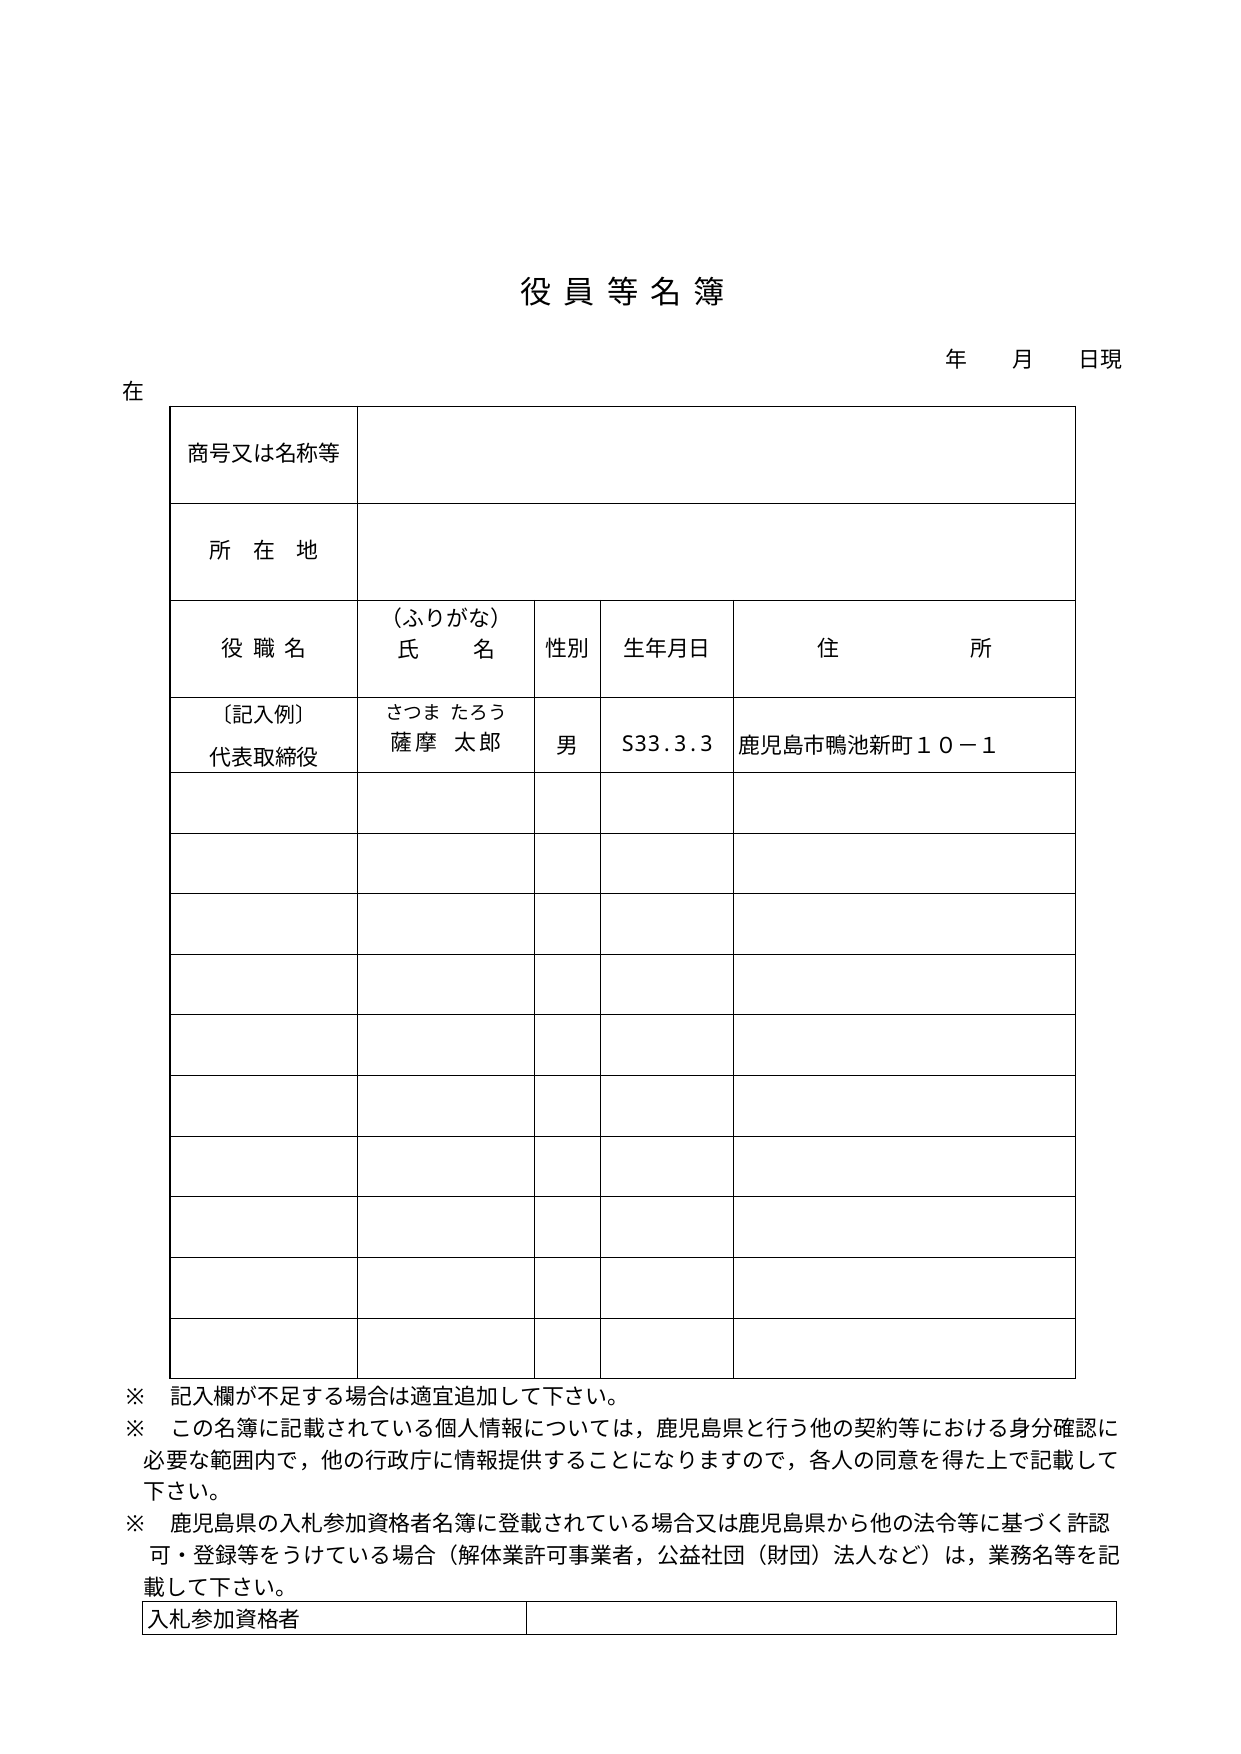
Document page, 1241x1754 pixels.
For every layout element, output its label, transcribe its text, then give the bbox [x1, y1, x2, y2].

table_header 商号又は名称等 [171, 407, 357, 503]
table_cell （ふりがな） 氏 名 [358, 601, 534, 697]
table_cell [601, 1197, 733, 1257]
text ※ 鹿児島県の入札参加資格者名簿に登載されている場合又は鹿児島県から他の法令等に基づく許認 [122, 1506, 1123, 1538]
table_cell [171, 1319, 357, 1378]
table_cell [358, 1137, 534, 1196]
table_header [527, 1602, 1116, 1634]
table_cell [535, 1258, 600, 1317]
table_cell [171, 1076, 357, 1136]
table_cell 男 [535, 698, 600, 772]
table_cell 〔記入例〕 代表取締役 [171, 698, 357, 772]
table_cell 生年月日 [601, 601, 733, 697]
table_cell [601, 834, 733, 893]
table_cell [601, 1258, 733, 1317]
table_cell [734, 1197, 1075, 1257]
table_cell さつま たろう 薩摩 太郎 [358, 698, 534, 772]
table_cell 性別 [535, 601, 600, 697]
table_cell [535, 1076, 600, 1136]
text 可・登録等をうけている場合（解体業許可事業者，公益社団（財団）法人など）は，業務名等を記載して下さい。 [122, 1538, 1123, 1601]
text ※ 記入欄が不足する場合は適宜追加して下さい。 [122, 1379, 1123, 1411]
table_cell [535, 773, 600, 832]
table_cell 役職名 [171, 601, 357, 697]
table_cell [601, 1076, 733, 1136]
table_header [358, 407, 1075, 503]
table_cell [601, 773, 733, 832]
table_cell [171, 1258, 357, 1317]
table_cell [734, 955, 1075, 1014]
table_cell [358, 1258, 534, 1317]
table_cell [358, 955, 534, 1014]
table_cell [734, 773, 1075, 832]
table_cell [601, 955, 733, 1014]
table_cell [358, 834, 534, 893]
table_cell [358, 773, 534, 832]
table_cell [734, 834, 1075, 893]
table_cell [358, 504, 1075, 600]
table_cell [171, 1137, 357, 1196]
table_cell 所 在 地 [171, 504, 357, 600]
table_cell [171, 1197, 357, 1257]
table_cell 鹿児島市鴨池新町１０－１ [734, 698, 1075, 772]
table_cell [171, 834, 357, 893]
table_cell [535, 894, 600, 954]
table_header 入札参加資格者 [143, 1602, 526, 1634]
table_cell [535, 1015, 600, 1075]
table_cell S33.3.3 [601, 698, 733, 772]
table_cell 住 所 [734, 601, 1075, 697]
table_cell [535, 955, 600, 1014]
table_cell [601, 1137, 733, 1196]
table_cell [171, 894, 357, 954]
table_cell [601, 894, 733, 954]
text 年 月 日現在 [122, 342, 1123, 406]
table_cell [171, 773, 357, 832]
table_cell [535, 834, 600, 893]
text 役員等名簿 [122, 267, 1123, 312]
table_cell [358, 1319, 534, 1378]
table_cell [358, 1015, 534, 1075]
table_cell [734, 1258, 1075, 1317]
table_cell [535, 1319, 600, 1378]
table_cell [171, 1015, 357, 1075]
text ※ この名簿に記載されている個人情報については，鹿児島県と行う他の契約等における身分確認に必要な範囲内で，他の行政庁に情報提供することになりますので，各人の同意を得た上で記載して下さい。 [122, 1411, 1123, 1506]
table_cell [734, 1076, 1075, 1136]
table_cell [358, 1197, 534, 1257]
table_cell [734, 1137, 1075, 1196]
table_cell [171, 955, 357, 1014]
table_cell [358, 894, 534, 954]
table_cell [535, 1137, 600, 1196]
table_cell [601, 1319, 733, 1378]
table_cell [734, 894, 1075, 954]
table_cell [535, 1197, 600, 1257]
table_cell [601, 1015, 733, 1075]
table_cell [734, 1319, 1075, 1378]
table_cell [734, 1015, 1075, 1075]
table_cell [358, 1076, 534, 1136]
